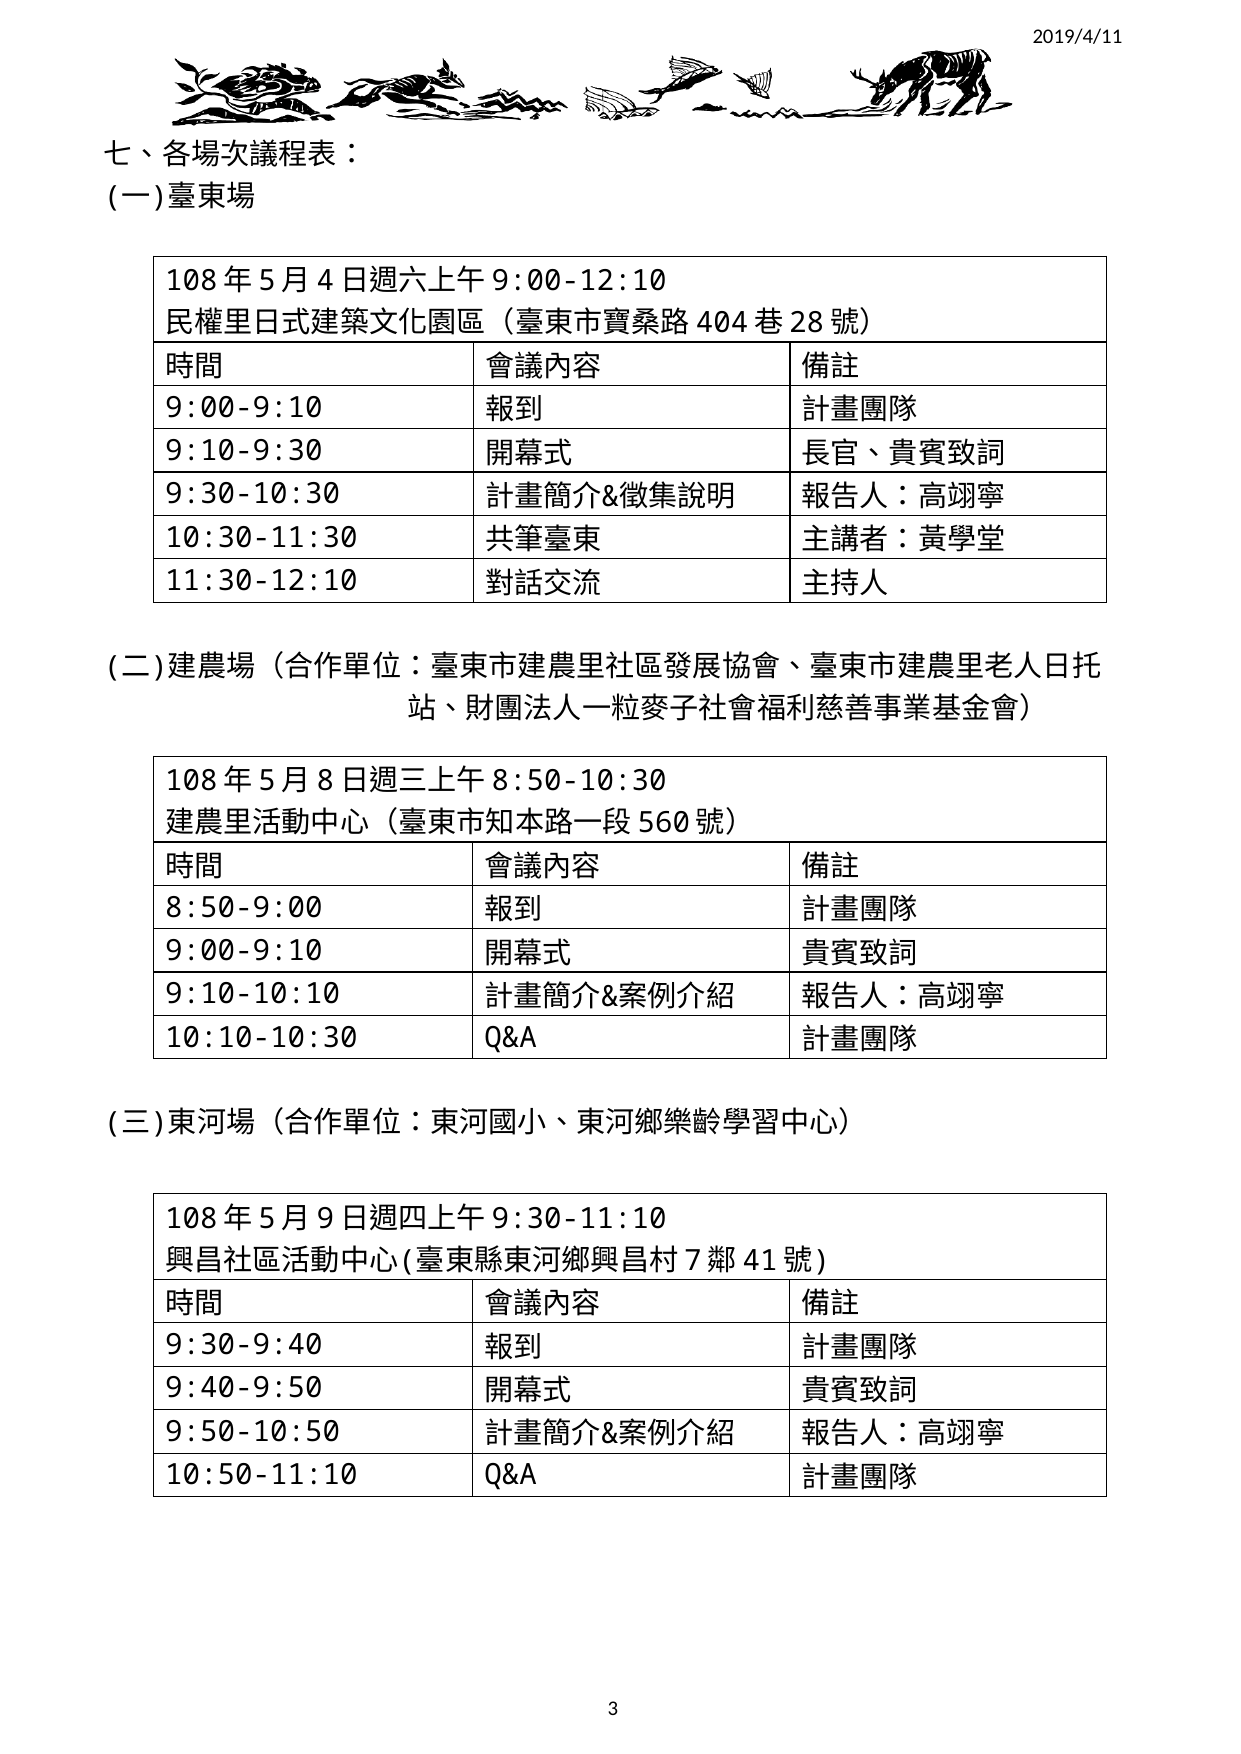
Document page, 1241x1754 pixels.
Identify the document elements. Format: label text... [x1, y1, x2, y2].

table_cell 時間 [154, 843, 472, 885]
table_header 108年5月9日週四上午9:30-11:10 興昌社區活動中心(臺東縣東河鄉興昌村7鄰41號) [154, 1194, 1106, 1279]
table_cell 計畫團隊 [791, 386, 1106, 428]
table_cell 9:50-10:50 [154, 1410, 472, 1452]
table_cell 開幕式 [473, 1367, 789, 1409]
table_cell 會議內容 [473, 843, 789, 885]
text (二)建農場（合作單位：臺東市建農里社區發展協會、臺東市建農里老人日托站、財團法人一粒麥子社會福利慈善事業基金會） [103, 642, 1122, 727]
table_cell 對話交流 [474, 559, 789, 602]
table_cell 報到 [473, 1323, 789, 1366]
table_header 108年5月8日週三上午8:50-10:30 建農里活動中心（臺東市知本路一段560號） [154, 757, 1106, 841]
table_cell 9:30-9:40 [154, 1323, 472, 1366]
table_cell 報到 [474, 386, 789, 428]
table_cell 備註 [790, 843, 1106, 885]
table_cell 時間 [154, 1280, 472, 1322]
table_cell 計畫團隊 [790, 886, 1106, 928]
table_cell 貴賓致詞 [790, 929, 1106, 971]
table_cell 會議內容 [474, 343, 789, 385]
table_cell 9:10-10:10 [154, 973, 472, 1015]
table_header 108年5月4日週六上午9:00-12:10 民權里日式建築文化園區（臺東市寶桑路404巷28號） [154, 257, 1106, 341]
table_cell 11:30-12:10 [154, 559, 473, 602]
table_cell Q&A [473, 1454, 789, 1496]
table_cell 9:10-9:30 [154, 429, 473, 471]
table_cell 報到 [473, 886, 789, 928]
table_cell 9:40-9:50 [154, 1367, 472, 1409]
table_cell 10:30-11:30 [154, 516, 473, 558]
table_cell 主講者：黃學堂 [791, 516, 1106, 558]
table_cell 10:50-11:10 [154, 1454, 472, 1496]
table_cell 9:30-10:30 [154, 473, 473, 515]
table_cell 報告人：高翊寧 [790, 1410, 1106, 1452]
table_cell 8:50-9:00 [154, 886, 472, 928]
table_cell 9:00-9:10 [154, 386, 473, 428]
table_cell 9:00-9:10 [154, 929, 472, 971]
table_cell 開幕式 [474, 429, 789, 471]
table_cell 長官、貴賓致詞 [791, 429, 1106, 471]
table_cell 會議內容 [473, 1280, 789, 1322]
table_cell 時間 [154, 343, 473, 385]
table_cell 備註 [790, 1280, 1106, 1322]
table_cell 計畫團隊 [790, 1454, 1106, 1496]
table_cell 開幕式 [473, 929, 789, 971]
table_cell 主持人 [791, 559, 1106, 602]
table_cell 計畫團隊 [790, 1323, 1106, 1366]
table_cell 計畫簡介&案例介紹 [473, 973, 789, 1015]
table_cell 計畫簡介&案例介紹 [473, 1410, 789, 1452]
table_cell 報告人：高翊寧 [791, 473, 1106, 515]
text (三)東河場（合作單位：東河國小、東河鄉樂齡學習中心） [103, 1099, 1122, 1141]
table_cell 計畫團隊 [790, 1016, 1106, 1058]
table_cell 10:10-10:30 [154, 1016, 472, 1058]
table_cell 報告人：高翊寧 [790, 973, 1106, 1015]
table_cell Q&A [473, 1016, 789, 1058]
text (一)臺東場 [103, 173, 1122, 215]
table_cell 計畫簡介&徵集說明 [474, 473, 789, 515]
table_cell 備註 [791, 343, 1106, 385]
table_cell 貴賓致詞 [790, 1367, 1106, 1409]
table_cell 共筆臺東 [474, 516, 789, 558]
text 七、各場次議程表： [103, 131, 1122, 173]
